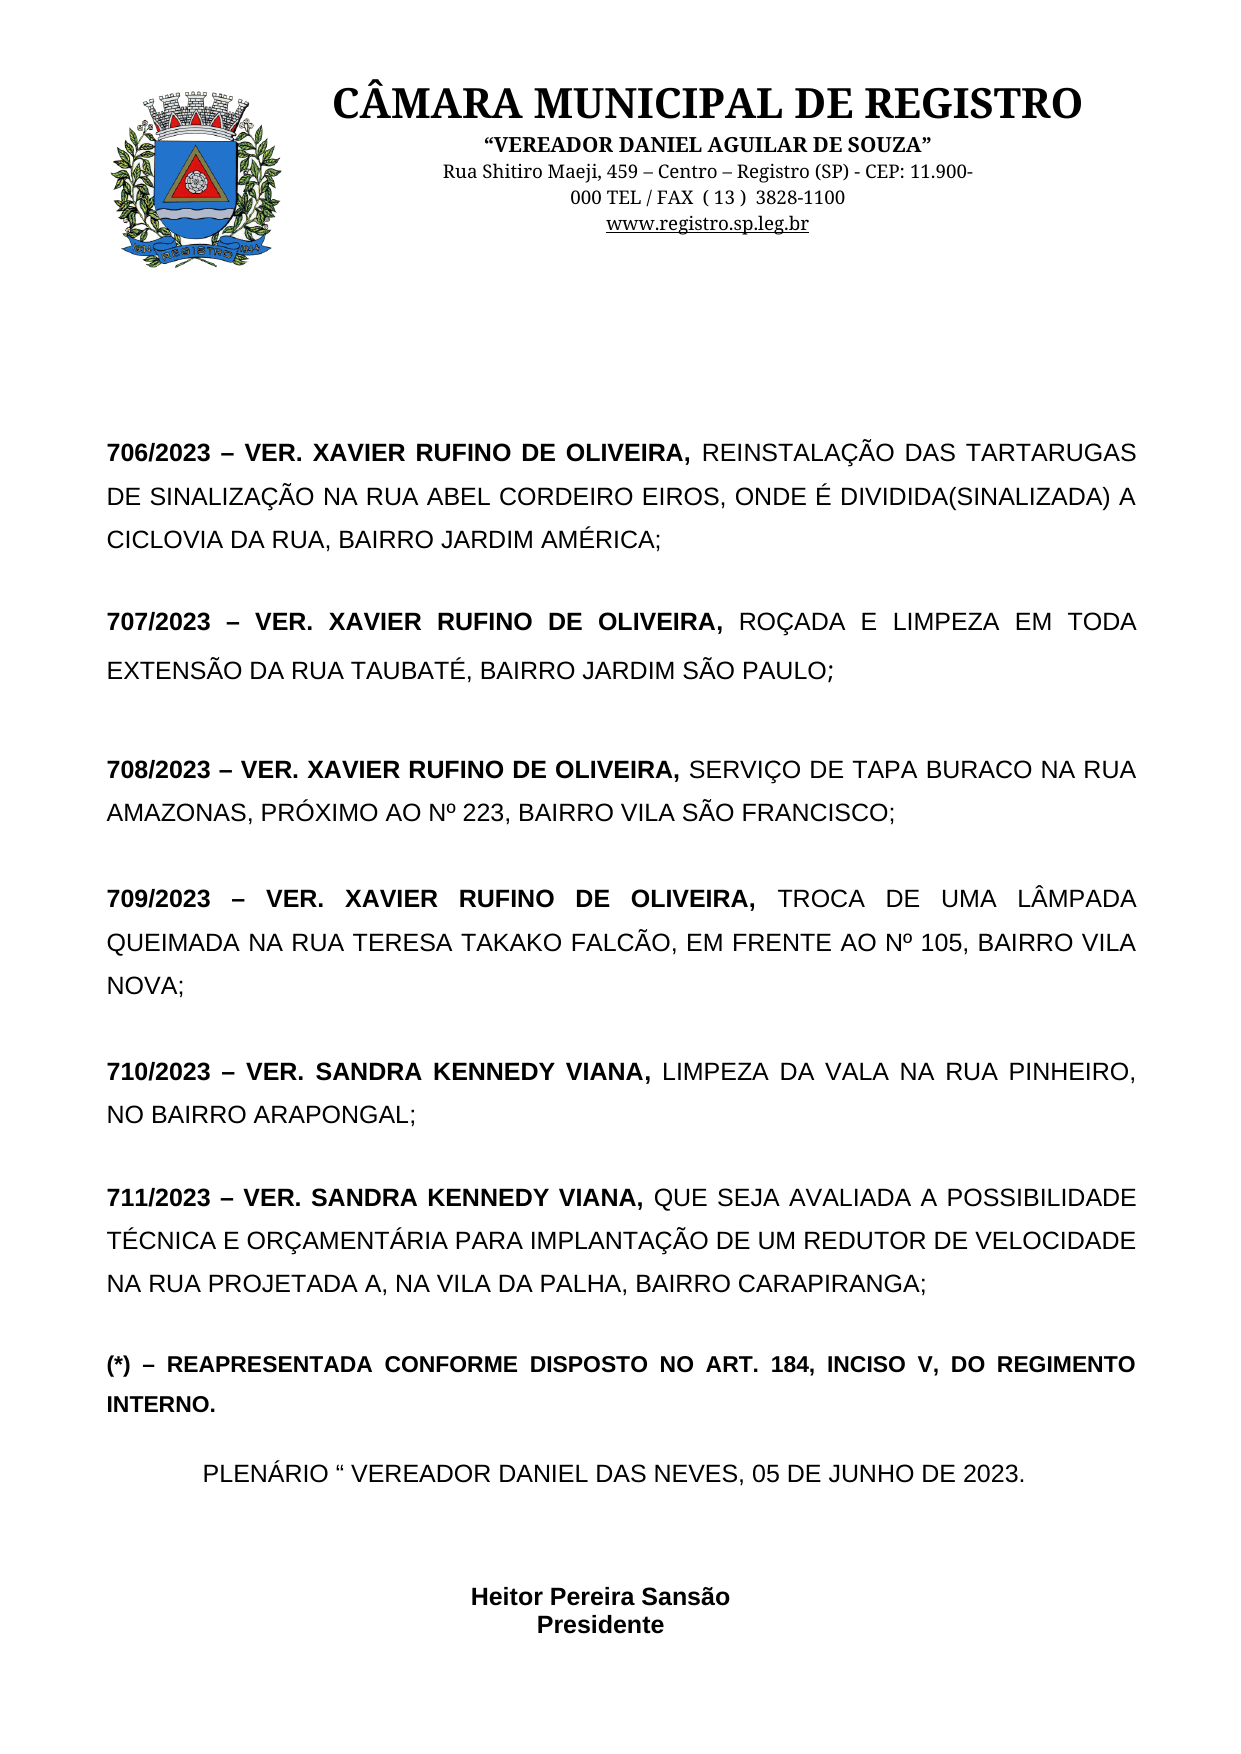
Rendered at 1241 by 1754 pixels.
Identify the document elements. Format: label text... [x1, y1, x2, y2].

text (*) – REAPRESENTADA CONFORME DISPOSTO NO ART. 184, INCISO V, DO REGIMENTO INTERNO. [106, 1351, 1137, 1417]
text 709/2023 – VER. XAVIER RUFINO DE OLIVEIRA, TROCA DE UMA LÂMPADA QUEIMADA NA RUA TERESA TAKAKO FALCÃO, EM FRENTE AO Nº 105, BAIRRO VILA NOVA; [106, 884, 1137, 999]
text 707/2023 – VER. XAVIER RUFINO DE OLIVEIRA, ROÇADA E LIMPEZA EM TODA EXTENSÃO DA RUA TAUBATÉ, BAIRRO JARDIM SÃO PAULO; [106, 607, 1137, 687]
text 706/2023 – VER. XAVIER RUFINO DE OLIVEIRA, REINSTALAÇÃO DAS TARTARUGAS DE SINALIZAÇÃO NA RUA ABEL CORDEIRO EIROS, ONDE É DIVIDIDA(SINALIZADA) A CICLOVIA DA RUA, BAIRRO JARDIM AMÉRICA; [106, 438, 1137, 553]
text PLENÁRIO “ VEREADOR DANIEL DAS NEVES, 05 DE JUNHO DE 2023. [92, 1459, 1137, 1488]
table_header Heitor Pereira Sansão Presidente [106, 1582, 1109, 1697]
picture [106, 85, 286, 273]
text 711/2023 – VER. SANDRA KENNEDY VIANA, QUE SEJA AVALIADA A POSSIBILIDADE TÉCNICA E ORÇAMENTÁRIA PARA IMPLANTAÇÃO DE UM REDUTOR DE VELOCIDADE NA RUA PROJETADA A, NA VILA DA PALHA, BAIRRO CARAPIRANGA; [106, 1183, 1137, 1298]
text 710/2023 – VER. SANDRA KENNEDY VIANA, LIMPEZA DA VALA NA RUA PINHEIRO, NO BAIRRO ARAPONGAL; [106, 1057, 1137, 1129]
text 708/2023 – VER. XAVIER RUFINO DE OLIVEIRA, SERVIÇO DE TAPA BURACO NA RUA AMAZONAS, PRÓXIMO AO Nº 223, BAIRRO VILA SÃO FRANCISCO; [106, 755, 1137, 827]
